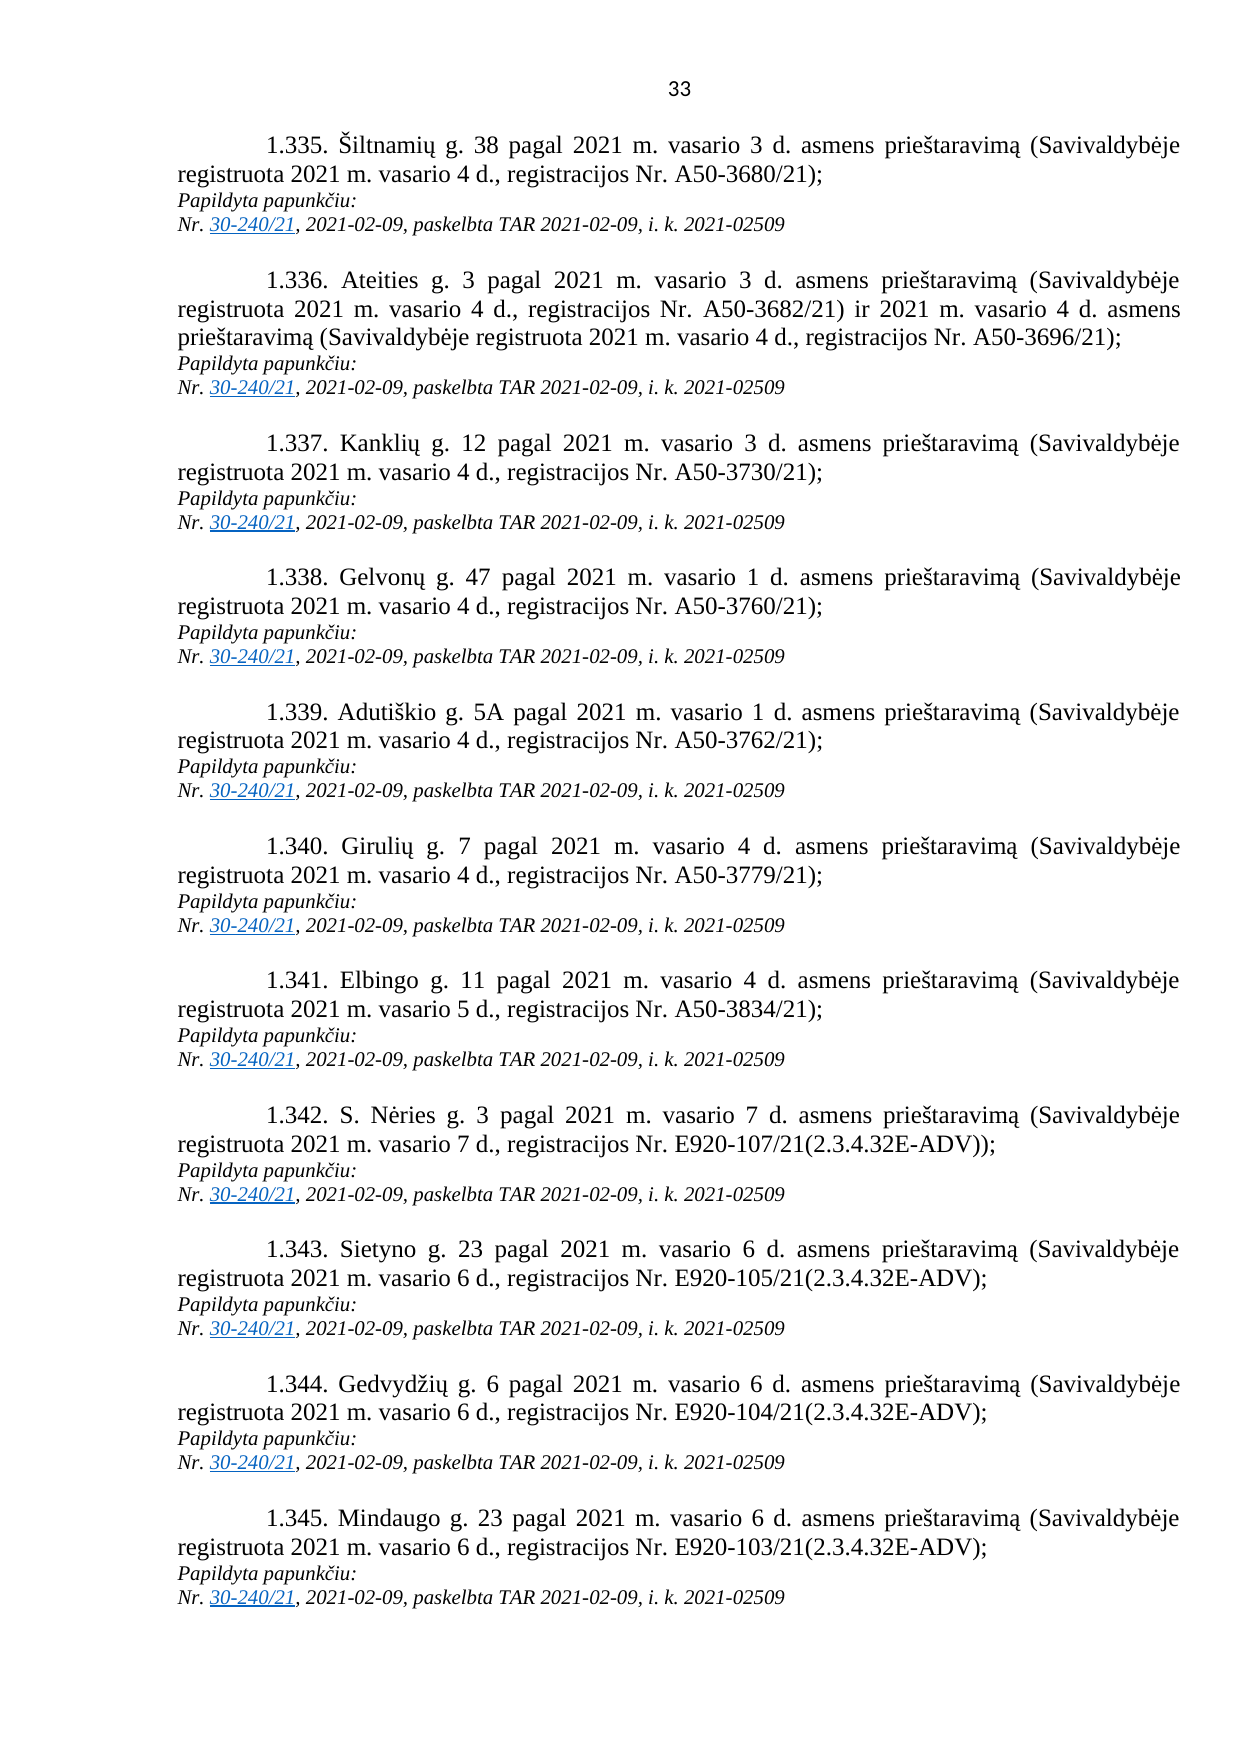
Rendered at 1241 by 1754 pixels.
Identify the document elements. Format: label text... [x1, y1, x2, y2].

text 1.336. Ateities g. 3 pagal 2021 m. vasario 3 d. asmens prieštaravimą (Savivaldybėje registruota 2021 m. vasario 4 d., registracijos Nr. A50-3682/21) ir 2021 m. vasario 4 d. asmens prieštaravimą (Savivaldybėje registruota 2021 m. vasario 4 d., registracijos Nr. A50-3696/21); [177, 265, 1181, 351]
text Nr. 30-240/21, 2021-02-09, paskelbta TAR 2021-02-09, i. k. 2021-02509 [177, 510, 1181, 534]
text Nr. 30-240/21, 2021-02-09, paskelbta TAR 2021-02-09, i. k. 2021-02509 [177, 375, 1181, 399]
text Papildyta papunkčiu: [177, 351, 1181, 375]
text Papildyta papunkčiu: [177, 188, 1181, 212]
text Nr. 30-240/21, 2021-02-09, paskelbta TAR 2021-02-09, i. k. 2021-02509 [177, 1450, 1181, 1474]
text Nr. 30-240/21, 2021-02-09, paskelbta TAR 2021-02-09, i. k. 2021-02509 [177, 1047, 1181, 1071]
text 1.335. Šiltnamių g. 38 pagal 2021 m. vasario 3 d. asmens prieštaravimą (Savivaldybėje registruota 2021 m. vasario 4 d., registracijos Nr. A50-3680/21); [177, 131, 1181, 188]
text Nr. 30-240/21, 2021-02-09, paskelbta TAR 2021-02-09, i. k. 2021-02509 [177, 1585, 1181, 1609]
text Nr. 30-240/21, 2021-02-09, paskelbta TAR 2021-02-09, i. k. 2021-02509 [177, 1316, 1181, 1340]
text 1.337. Kanklių g. 12 pagal 2021 m. vasario 3 d. asmens prieštaravimą (Savivaldybėje registruota 2021 m. vasario 4 d., registracijos Nr. A50-3730/21); [177, 428, 1181, 486]
text 1.341. Elbingo g. 11 pagal 2021 m. vasario 4 d. asmens prieštaravimą (Savivaldybėje registruota 2021 m. vasario 5 d., registracijos Nr. A50-3834/21); [177, 966, 1181, 1023]
text Nr. 30-240/21, 2021-02-09, paskelbta TAR 2021-02-09, i. k. 2021-02509 [177, 212, 1181, 236]
text Papildyta papunkčiu: [177, 1157, 1181, 1182]
text 1.338. Gelvonų g. 47 pagal 2021 m. vasario 1 d. asmens prieštaravimą (Savivaldybėje registruota 2021 m. vasario 4 d., registracijos Nr. A50-3760/21); [177, 562, 1181, 620]
text Papildyta papunkčiu: [177, 754, 1181, 778]
text Papildyta papunkčiu: [177, 1561, 1181, 1585]
text Papildyta papunkčiu: [177, 889, 1181, 913]
text 1.344. Gedvydžių g. 6 pagal 2021 m. vasario 6 d. asmens prieštaravimą (Savivaldybėje registruota 2021 m. vasario 6 d., registracijos Nr. E920-104/21(2.3.4.32E-ADV); [177, 1369, 1181, 1426]
text Nr. 30-240/21, 2021-02-09, paskelbta TAR 2021-02-09, i. k. 2021-02509 [177, 1182, 1181, 1206]
text Papildyta papunkčiu: [177, 1023, 1181, 1047]
text Papildyta papunkčiu: [177, 620, 1181, 644]
text 1.343. Sietyno g. 23 pagal 2021 m. vasario 6 d. asmens prieštaravimą (Savivaldybėje registruota 2021 m. vasario 6 d., registracijos Nr. E920-105/21(2.3.4.32E-ADV); [177, 1234, 1181, 1292]
text Papildyta papunkčiu: [177, 1426, 1181, 1450]
text 1.340. Girulių g. 7 pagal 2021 m. vasario 4 d. asmens prieštaravimą (Savivaldybėje registruota 2021 m. vasario 4 d., registracijos Nr. A50-3779/21); [177, 831, 1181, 889]
text Nr. 30-240/21, 2021-02-09, paskelbta TAR 2021-02-09, i. k. 2021-02509 [177, 913, 1181, 937]
text Nr. 30-240/21, 2021-02-09, paskelbta TAR 2021-02-09, i. k. 2021-02509 [177, 778, 1181, 802]
text 1.345. Mindaugo g. 23 pagal 2021 m. vasario 6 d. asmens prieštaravimą (Savivaldybėje registruota 2021 m. vasario 6 d., registracijos Nr. E920-103/21(2.3.4.32E-ADV); [177, 1503, 1181, 1561]
text Nr. 30-240/21, 2021-02-09, paskelbta TAR 2021-02-09, i. k. 2021-02509 [177, 644, 1181, 668]
text Papildyta papunkčiu: [177, 1292, 1181, 1316]
text 1.342. S. Nėries g. 3 pagal 2021 m. vasario 7 d. asmens prieštaravimą (Savivaldybėje registruota 2021 m. vasario 7 d., registracijos Nr. E920-107/21(2.3.4.32E-ADV)); [177, 1100, 1181, 1157]
text 1.339. Adutiškio g. 5A pagal 2021 m. vasario 1 d. asmens prieštaravimą (Savivaldybėje registruota 2021 m. vasario 4 d., registracijos Nr. A50-3762/21); [177, 697, 1181, 754]
text Papildyta papunkčiu: [177, 486, 1181, 510]
